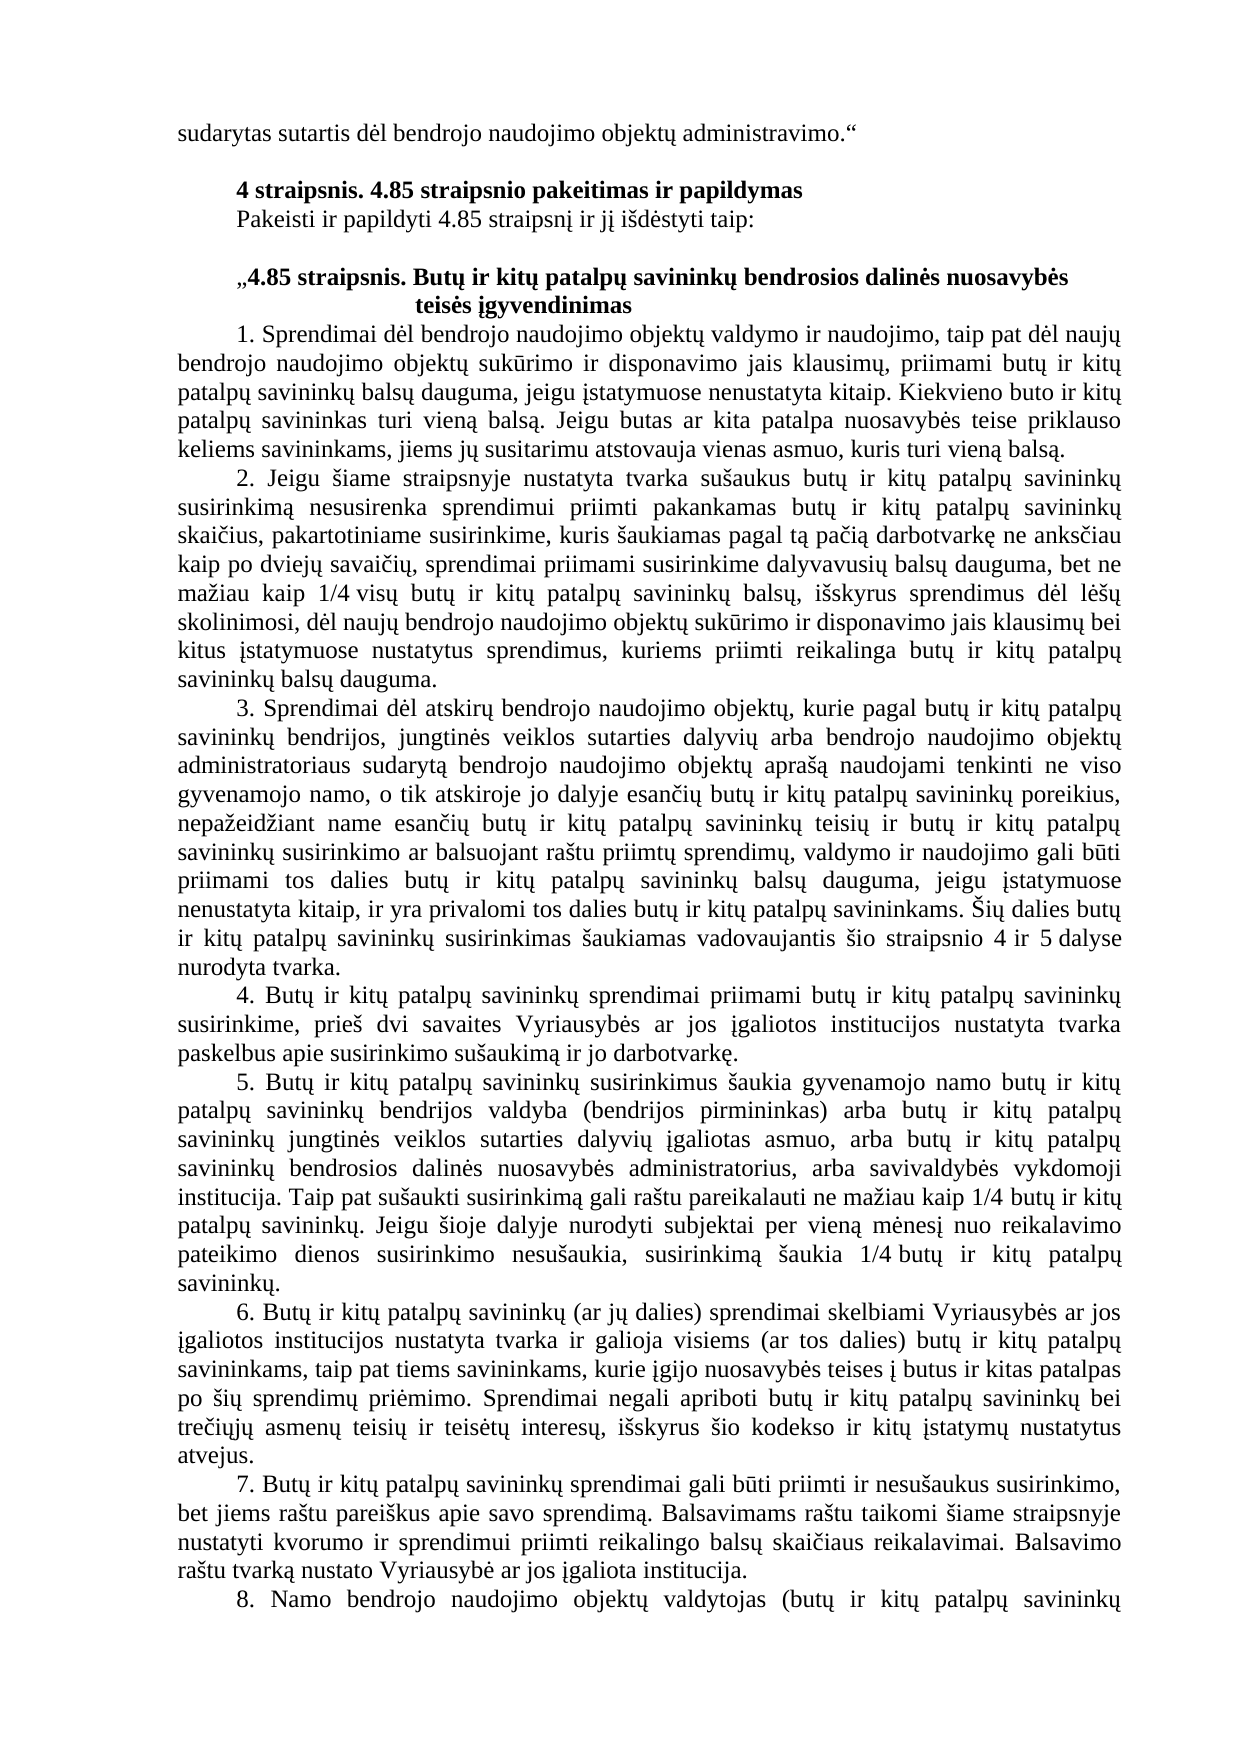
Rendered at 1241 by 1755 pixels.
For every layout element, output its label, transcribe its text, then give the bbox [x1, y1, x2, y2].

text 1. Sprendimai dėl bendrojo naudojimo objektų valdymo ir naudojimo, taip pat dėl naujų bendrojo naudojimo objektų sukūrimo ir disponavimo jais klausimų, priimami butų ir kitų patalpų savininkų balsų dauguma, jeigu įstatymuose nenustatyta kitaip. Kiekvieno buto ir kitų patalpų savininkas turi vieną balsą. Jeigu butas ar kita patalpa nuosavybės teise priklauso keliems savininkams, jiems jų susitarimu atstovauja vienas asmuo, kuris turi vieną balsą. [177, 319, 1122, 463]
text 8. Namo bendrojo naudojimo objektų valdytojas (butų ir kitų patalpų savininkų [177, 1584, 1122, 1613]
text 4. Butų ir kitų patalpų savininkų sprendimai priimami butų ir kitų patalpų savininkų susirinkime, prieš dvi savaites Vyriausybės ar jos įgaliotos institucijos nustatyta tvarka paskelbus apie susirinkimo sušaukimą ir jo darbotvarkę. [177, 981, 1122, 1067]
text 3. Sprendimai dėl atskirų bendrojo naudojimo objektų, kurie pagal butų ir kitų patalpų savininkų bendrijos, jungtinės veiklos sutarties dalyvių arba bendrojo naudojimo objektų administratoriaus sudarytą bendrojo naudojimo objektų aprašą naudojami tenkinti ne viso gyvenamojo namo, o tik atskiroje jo dalyje esančių butų ir kitų patalpų savininkų poreikius, nepažeidžiant name esančių butų ir kitų patalpų savininkų teisių ir butų ir kitų patalpų savininkų susirinkimo ar balsuojant raštu priimtų sprendimų, valdymo ir naudojimo gali būti priimami tos dalies butų ir kitų patalpų savininkų balsų dauguma, jeigu įstatymuose nenustatyta kitaip, ir yra privalomi tos dalies butų ir kitų patalpų savininkams. Šių dalies butų ir kitų patalpų savininkų susirinkimas šaukiamas vadovaujantis šio straipsnio 4 ir 5 dalyse nurodyta tvarka. [177, 693, 1122, 981]
text „4.85 straipsnis. Butų ir kitų patalpų savininkų bendrosios dalinės nuosavybės teisės įgyvendinimas [236, 262, 1122, 319]
text 5. Butų ir kitų patalpų savininkų susirinkimus šaukia gyvenamojo namo butų ir kitų patalpų savininkų bendrijos valdyba (bendrijos pirmininkas) arba butų ir kitų patalpų savininkų jungtinės veiklos sutarties dalyvių įgaliotas asmuo, arba butų ir kitų patalpų savininkų bendrosios dalinės nuosavybės administratorius, arba savivaldybės vykdomoji institucija. Taip pat sušaukti susirinkimą gali raštu pareikalauti ne mažiau kaip 1/4 butų ir kitų patalpų savininkų. Jeigu šioje dalyje nurodyti subjektai per vieną mėnesį nuo reikalavimo pateikimo dienos susirinkimo nesušaukia, susirinkimą šaukia 1/4 butų ir kitų patalpų savininkų. [177, 1067, 1122, 1297]
text sudarytas sutartis dėl bendrojo naudojimo objektų administravimo.“ [177, 118, 1122, 147]
text 7. Butų ir kitų patalpų savininkų sprendimai gali būti priimti ir nesušaukus susirinkimo, bet jiems raštu pareiškus apie savo sprendimą. Balsavimams raštu taikomi šiame straipsnyje nustatyti kvorumo ir sprendimui priimti reikalingo balsų skaičiaus reikalavimai. Balsavimo raštu tvarką nustato Vyriausybė ar jos įgaliota institucija. [177, 1469, 1122, 1584]
text 6. Butų ir kitų patalpų savininkų (ar jų dalies) sprendimai skelbiami Vyriausybės ar jos įgaliotos institucijos nustatyta tvarka ir galioja visiems (ar tos dalies) butų ir kitų patalpų savininkams, taip pat tiems savininkams, kurie įgijo nuosavybės teises į butus ir kitas patalpas po šių sprendimų priėmimo. Sprendimai negali apriboti butų ir kitų patalpų savininkų bei trečiųjų asmenų teisių ir teisėtų interesų, išskyrus šio kodekso ir kitų įstatymų nustatytus atvejus. [177, 1297, 1122, 1469]
text Pakeisti ir papildyti 4.85 straipsnį ir jį išdėstyti taip: [177, 204, 1122, 233]
text 4 straipsnis. 4.85 straipsnio pakeitimas ir papildymas [177, 176, 1122, 204]
text 2. Jeigu šiame straipsnyje nustatyta tvarka sušaukus butų ir kitų patalpų savininkų susirinkimą nesusirenka sprendimui priimti pakankamas butų ir kitų patalpų savininkų skaičius, pakartotiniame susirinkime, kuris šaukiamas pagal tą pačią darbotvarkę ne anksčiau kaip po dviejų savaičių, sprendimai priimami susirinkime dalyvavusių balsų dauguma, bet ne mažiau kaip 1/4 visų butų ir kitų patalpų savininkų balsų, išskyrus sprendimus dėl lėšų skolinimosi, dėl naujų bendrojo naudojimo objektų sukūrimo ir disponavimo jais klausimų bei kitus įstatymuose nustatytus sprendimus, kuriems priimti reikalinga butų ir kitų patalpų savininkų balsų dauguma. [177, 463, 1122, 693]
